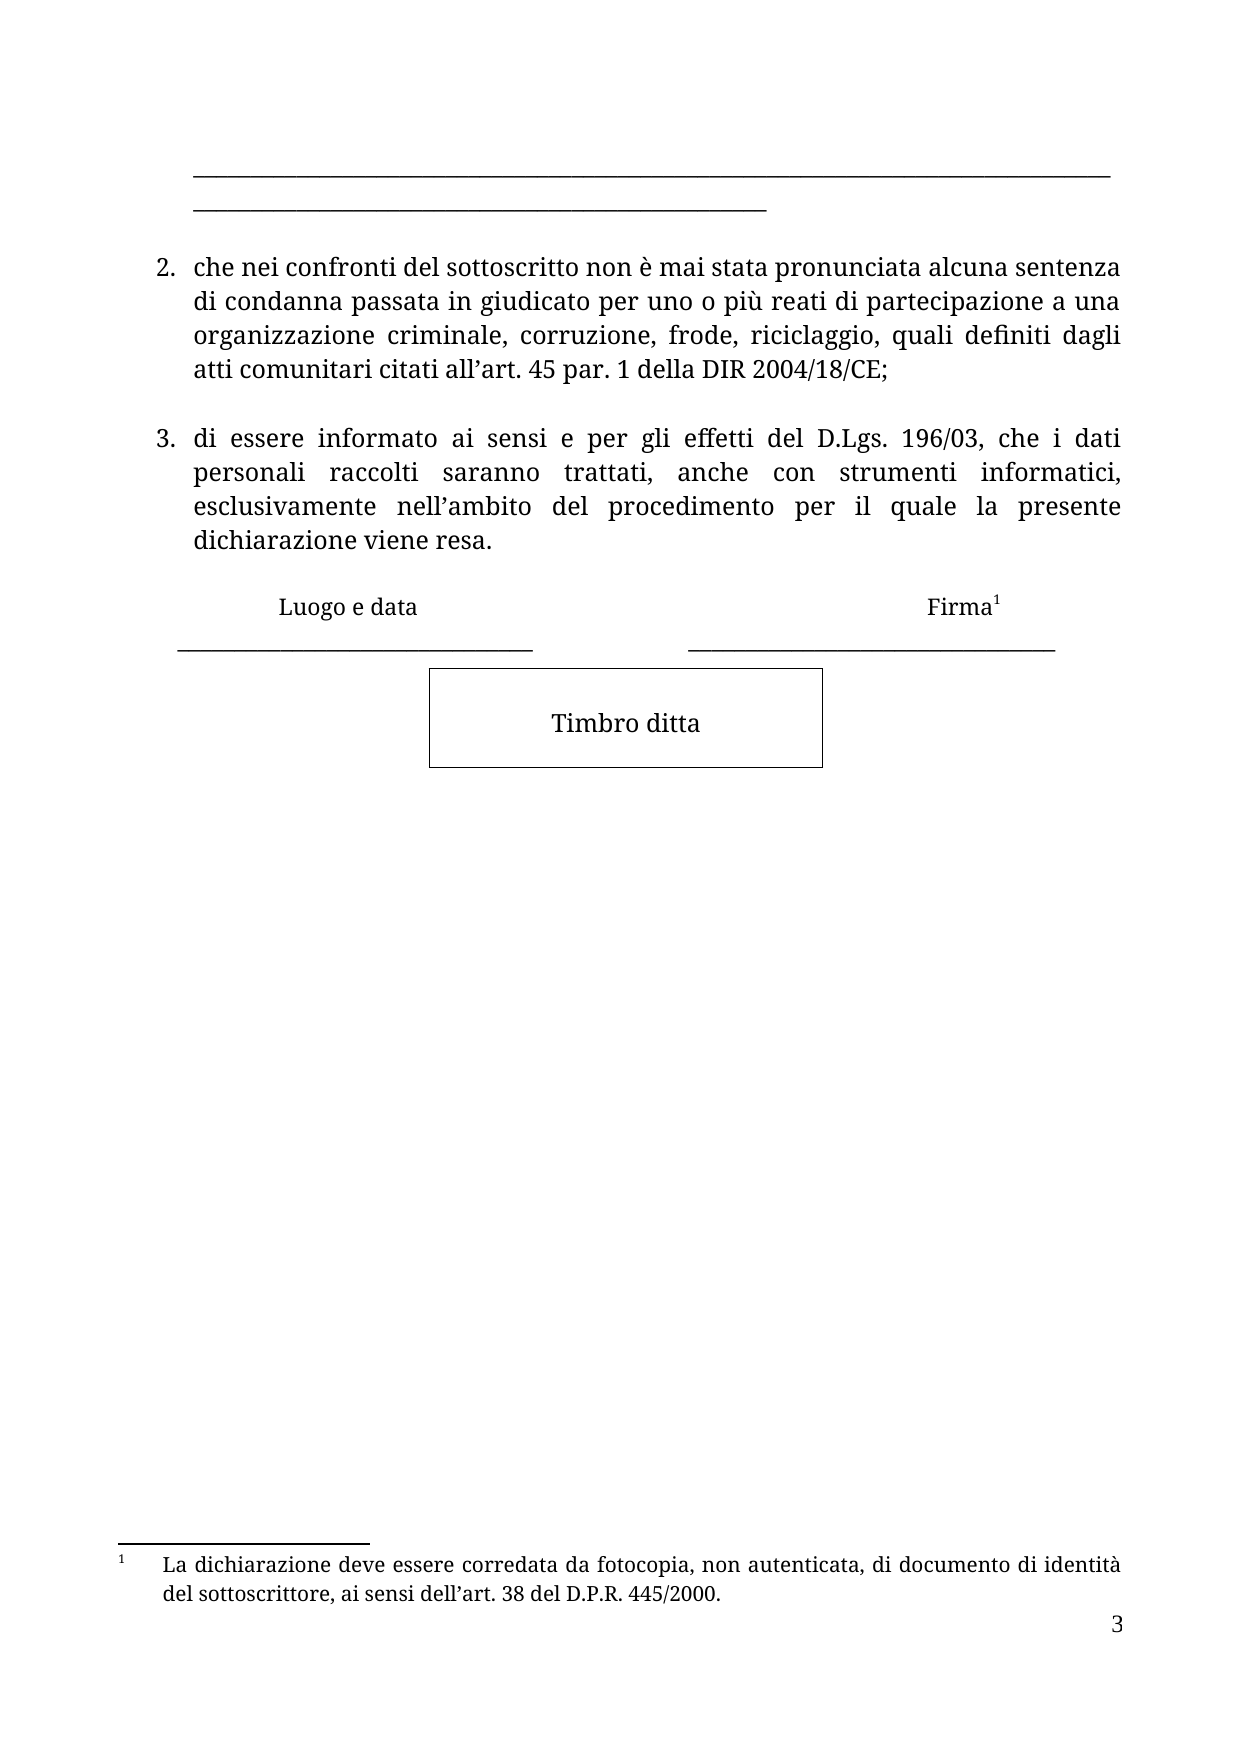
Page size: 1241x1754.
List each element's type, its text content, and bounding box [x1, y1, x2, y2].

list che nei confronti del sottoscritto non è mai stata pronunciata alcuna sentenza di condanna passata in giudicato per uno o più reati di partecipazione a una organizzazione criminale, corruzione, frode, riciclaggio, quali definiti dagli atti comunitari citati all’art. 45 par. 1 della DIR 2004/18/CE; [156, 250, 1122, 386]
text Timbro ditta [445, 706, 807, 740]
text _______________________________ ________________________________ [177, 622, 1122, 656]
text La dichiarazione deve essere corredata da fotocopia, non autenticata, di documento di identità del sottoscrittore, ai sensi dell’art. 38 del D.P.R. 445/2000. [118, 1550, 1122, 1607]
text __________________________________________________________________________________________________________________________________ [193, 148, 1122, 216]
list di essere informato ai sensi e per gli effetti del D.Lgs. 196/03, che i dati personali raccolti saranno trattati, anche con strumenti informatici, esclusivamente nell’ambito del procedimento per il quale la presente dichiarazione viene resa. [156, 420, 1122, 556]
text Luogo e data Firma [177, 591, 1122, 622]
